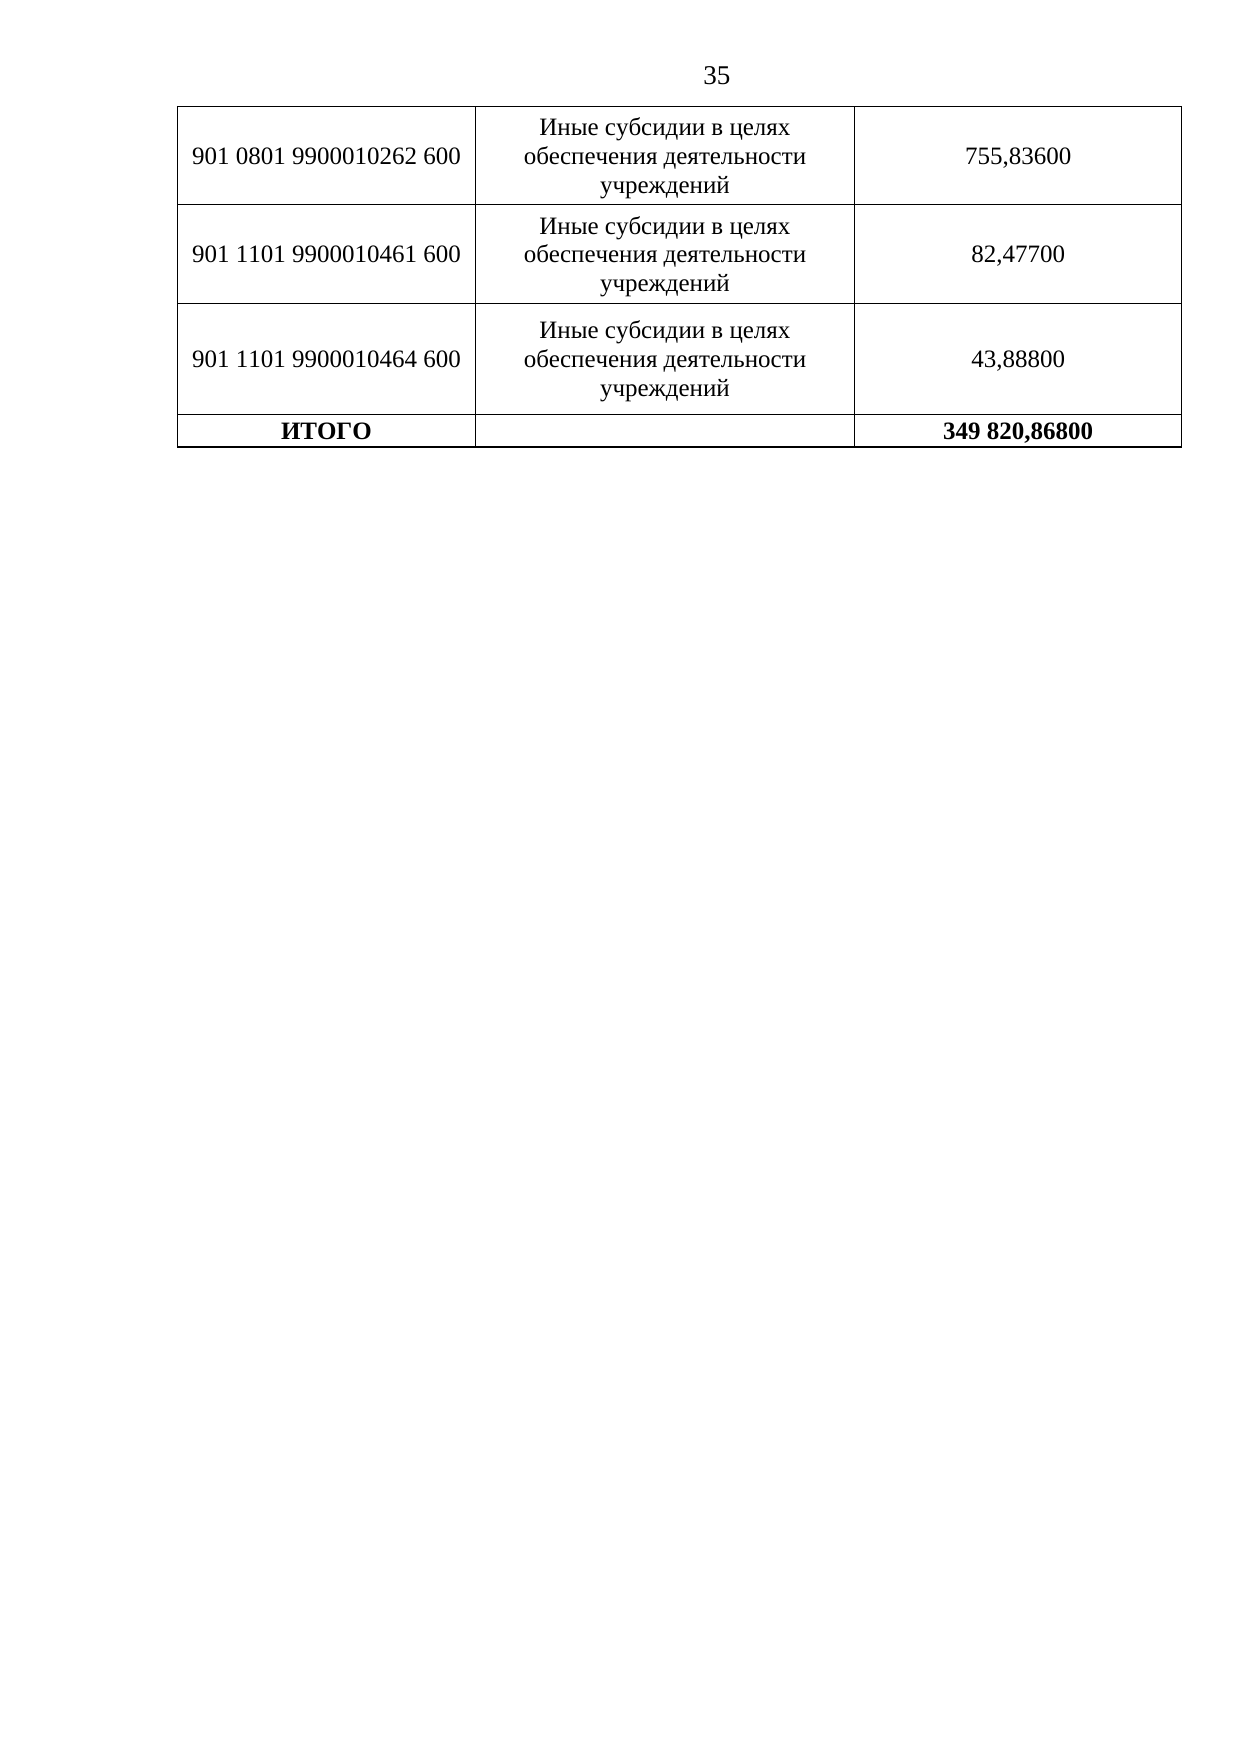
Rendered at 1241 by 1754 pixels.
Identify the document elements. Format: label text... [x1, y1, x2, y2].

table_cell [476, 415, 854, 446]
table_cell 755,83600 [855, 107, 1181, 204]
table_cell 901 0801 9900010262 600 [178, 107, 475, 204]
table_cell ИТОГО [178, 415, 475, 446]
table_cell 901 1101 9900010461 600 [178, 205, 475, 303]
table_cell Иные субсидии в целях обеспечения деятельности учреждений [476, 205, 854, 303]
table_cell Иные субсидии в целях обеспечения деятельности учреждений [476, 107, 854, 204]
table_cell 82,47700 [855, 205, 1181, 303]
table_cell 901 1101 9900010464 600 [178, 304, 475, 413]
table_cell 349 820,86800 [855, 415, 1181, 446]
table_cell 43,88800 [855, 304, 1181, 413]
table_cell Иные субсидии в целях обеспечения деятельности учреждений [476, 304, 854, 413]
